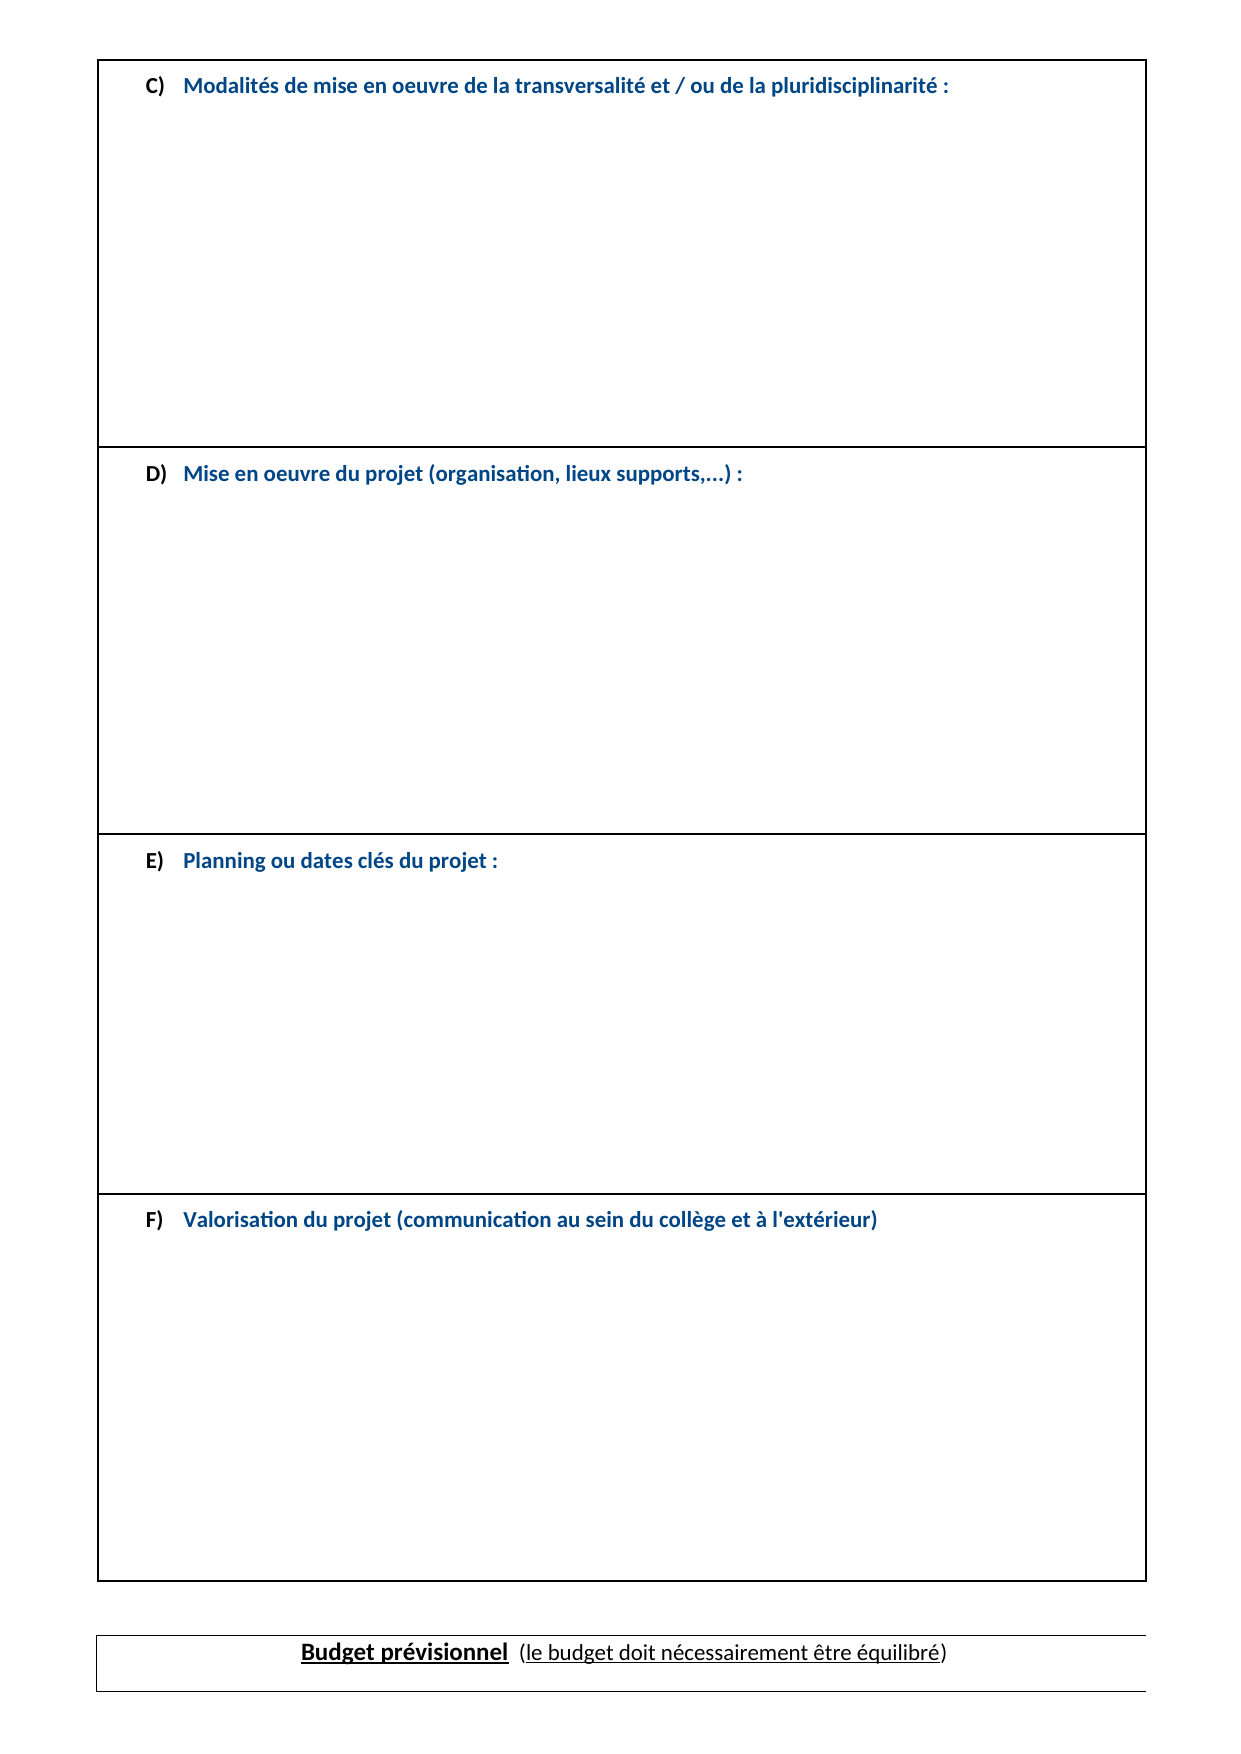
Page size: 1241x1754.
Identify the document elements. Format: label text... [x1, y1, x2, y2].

table_cell Planning ou dates clés du projet : [99, 835, 1145, 1192]
table_cell Valorisation du projet (communication au sein du collège et à l'extérieur) [99, 1195, 1145, 1580]
table_cell Mise en oeuvre du projet (organisation, lieux supports,...) : [99, 448, 1145, 833]
table_cell Modalités de mise en oeuvre de la transversalité et / ou de la pluridisciplinarité : [99, 61, 1145, 446]
table_header Budget prévisionnel (le budget doit nécessairement être équilibré) [97, 1636, 1146, 1691]
